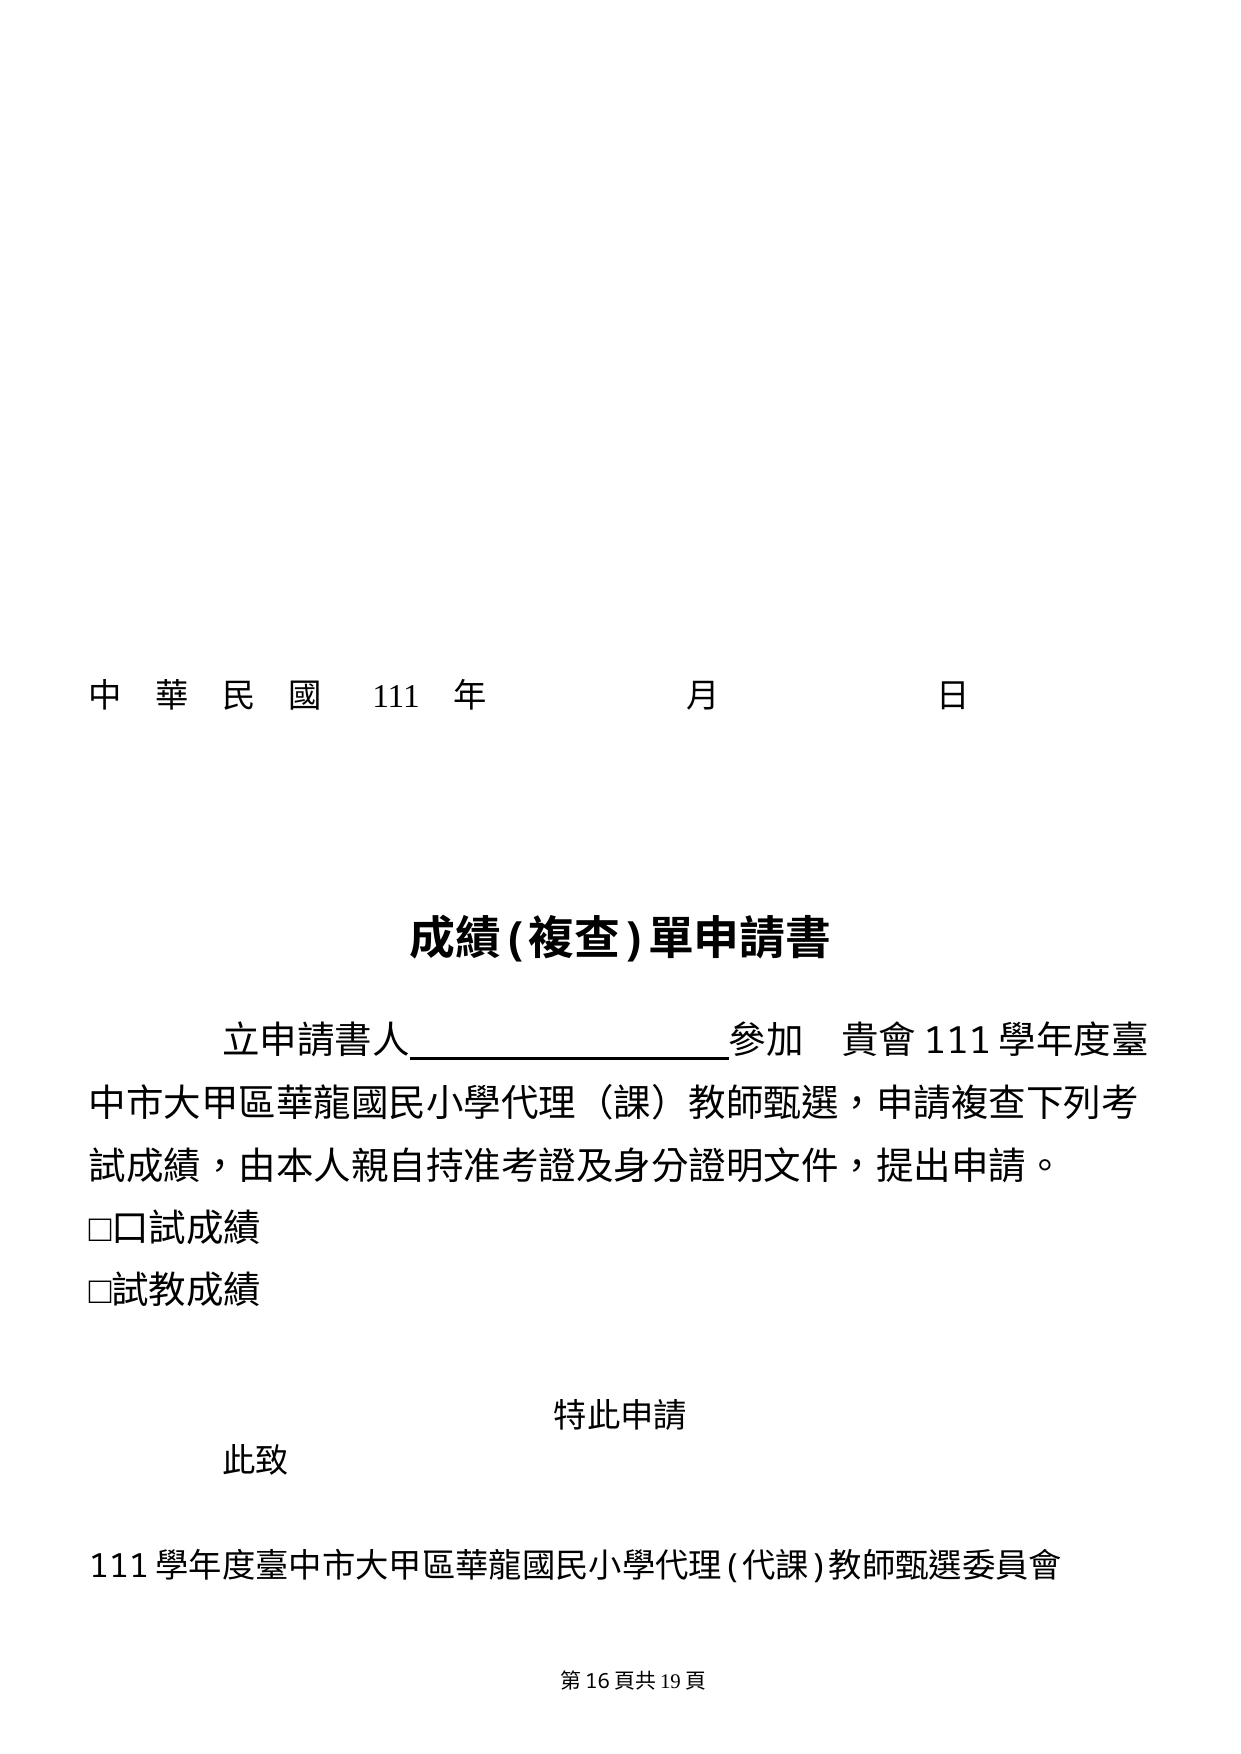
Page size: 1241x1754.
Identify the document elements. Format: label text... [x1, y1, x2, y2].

text 111學年度臺中市大甲區華龍國民小學代理(代課)教師甄選委員會 [89, 1539, 1152, 1587]
text 立申請書人 參加 貴會111學年度臺中市大甲區華龍國民小學代理（課）教師甄選，申請複查下列考試成績，由本人親自持准考證及身分證明文件，提出申請。 [89, 996, 1152, 1183]
text □口試成績 [89, 1183, 1152, 1246]
text 此致 [89, 1433, 1152, 1482]
text 成績(複查)單申請書 [364, 901, 1152, 968]
text 中 華 民 國 111 年 月 日 [89, 651, 1152, 713]
text 特此申請 [89, 1371, 1152, 1433]
text □試教成績 [89, 1246, 1152, 1308]
